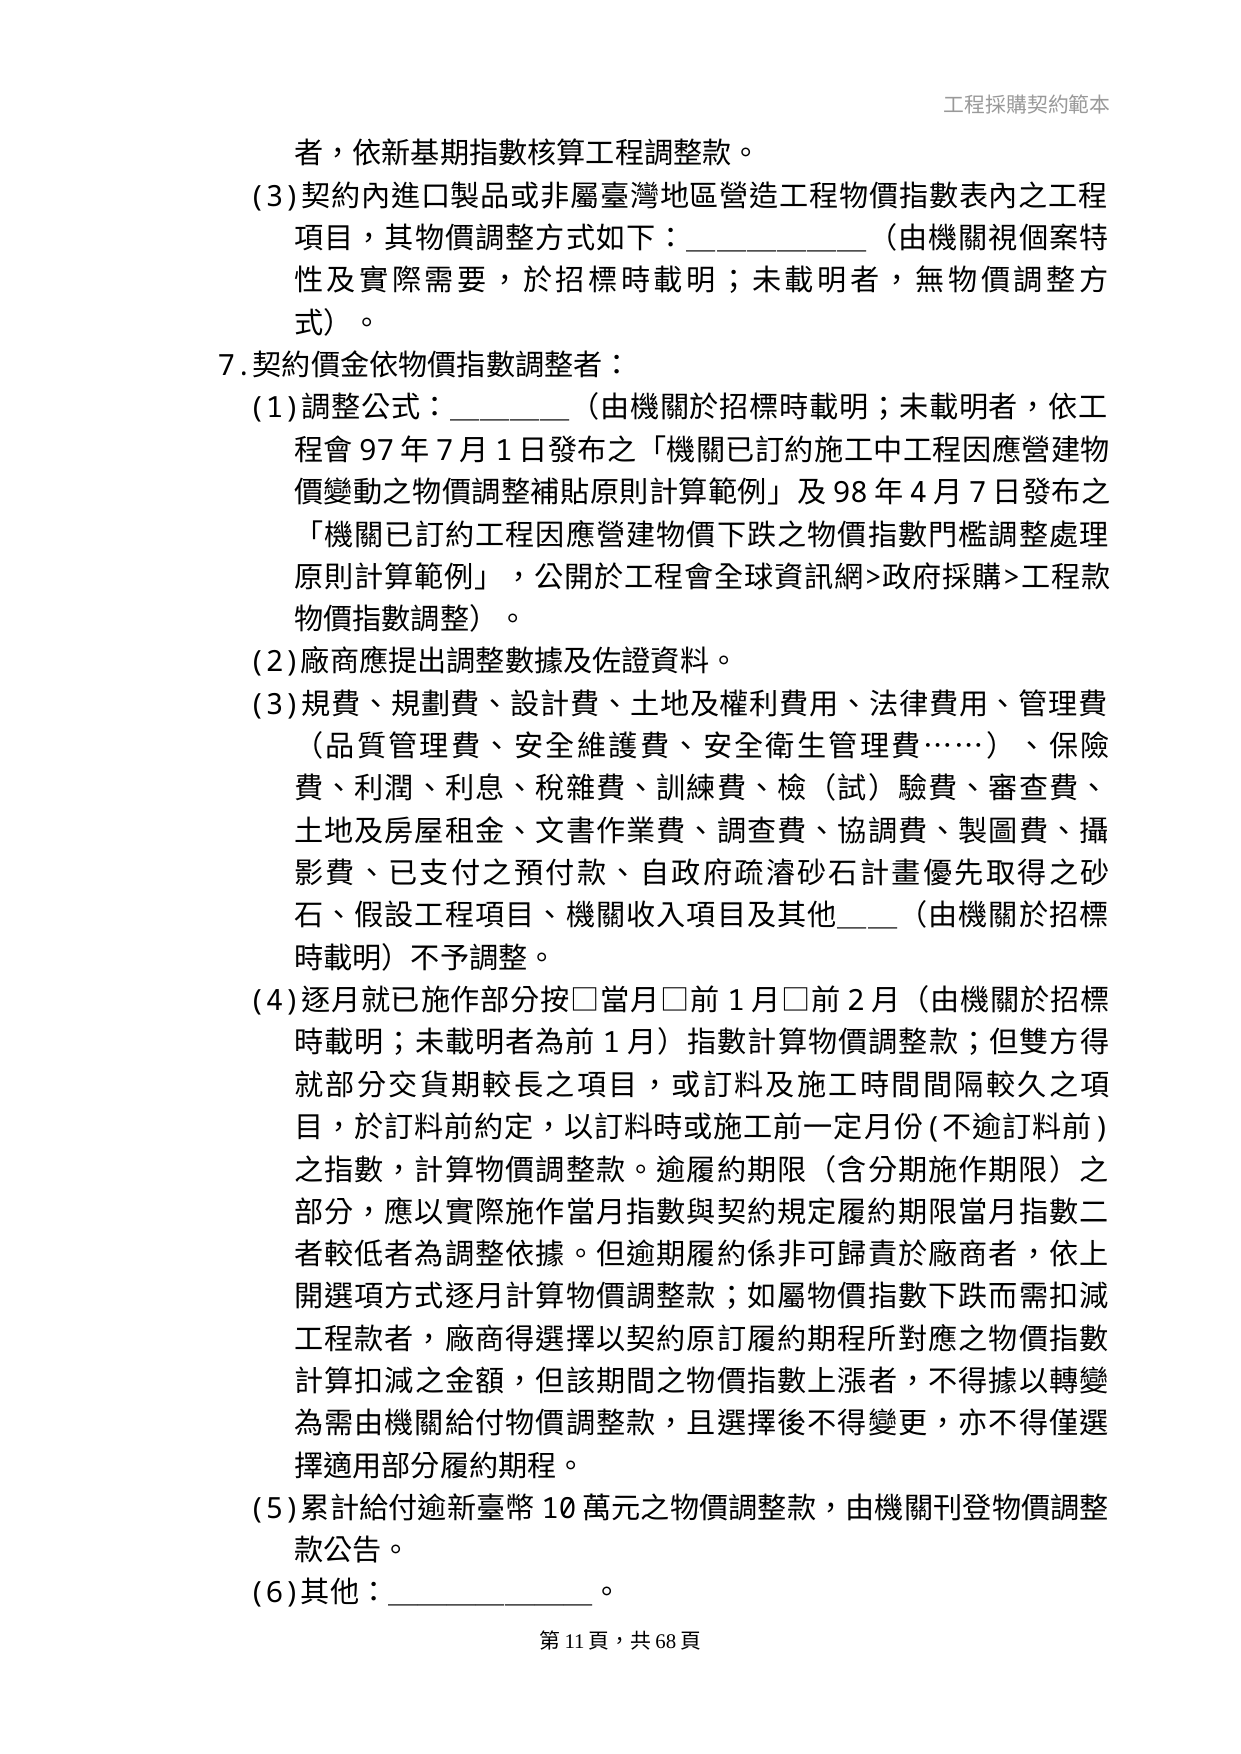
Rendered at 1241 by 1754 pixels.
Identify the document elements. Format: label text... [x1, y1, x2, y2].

text (4)逐月就已施作部分按□當月□前1月□前2月（由機關於招標時載明；未載明者為前1月）指數計算物價調整款；但雙方得就部分交貨期較長之項目，或訂料及施工時間間隔較久之項目，於訂料前約定，以訂料時或施工前一定月份(不逾訂料前)之指數，計算物價調整款。逾履約期限（含分期施作期限）之部分，應以實際施作當月指數與契約規定履約期限當月指數二者較低者為調整依據。但逾期履約係非可歸責於廠商者，依上開選項方式逐月計算物價調整款；如屬物價指數下跌而需扣減工程款者，廠商得選擇以契約原訂履約期程所對應之物價指數計算扣減之金額，但該期間之物價指數上漲者，不得據以轉變為需由機關給付物價調整款，且選擇後不得變更，亦不得僅選擇適用部分履約期程。 [248, 977, 1110, 1484]
text (3)契約內進口製品或非屬臺灣地區營造工程物價指數表內之工程項目，其物價調整方式如下：＿＿＿＿＿＿（由機關視個案特性及實際需要，於招標時載明；未載明者，無物價調整方式）。 [248, 172, 1110, 341]
text (6)其他：＿＿＿＿＿＿＿。 [248, 1569, 1110, 1611]
text 7.契約價金依物價指數調整者： [217, 341, 1110, 384]
text (3)規費、規劃費、設計費、土地及權利費用、法律費用、管理費（品質管理費、安全維護費、安全衛生管理費……）、保險費、利潤、利息、稅雜費、訓練費、檢（試）驗費、審查費、土地及房屋租金、文書作業費、調查費、協調費、製圖費、攝影費、已支付之預付款、自政府疏濬砂石計畫優先取得之砂石、假設工程項目、機關收入項目及其他＿＿（由機關於招標時載明）不予調整。 [248, 680, 1110, 977]
text (2)廠商應提出調整數據及佐證資料。 [248, 638, 1110, 680]
text 者，依新基期指數核算工程調整款。 [248, 130, 1110, 172]
text (1)調整公式：＿＿＿＿（由機關於招標時載明；未載明者，依工程會97年7月1日發布之「機關已訂約施工中工程因應營建物價變動之物價調整補貼原則計算範例」及98年4月7日發布之「機關已訂約工程因應營建物價下跌之物價指數門檻調整處理原則計算範例」，公開於工程會全球資訊網>政府採購>工程款物價指數調整）。 [248, 384, 1110, 638]
text (5)累計給付逾新臺幣10萬元之物價調整款，由機關刊登物價調整款公告。 [248, 1484, 1110, 1569]
